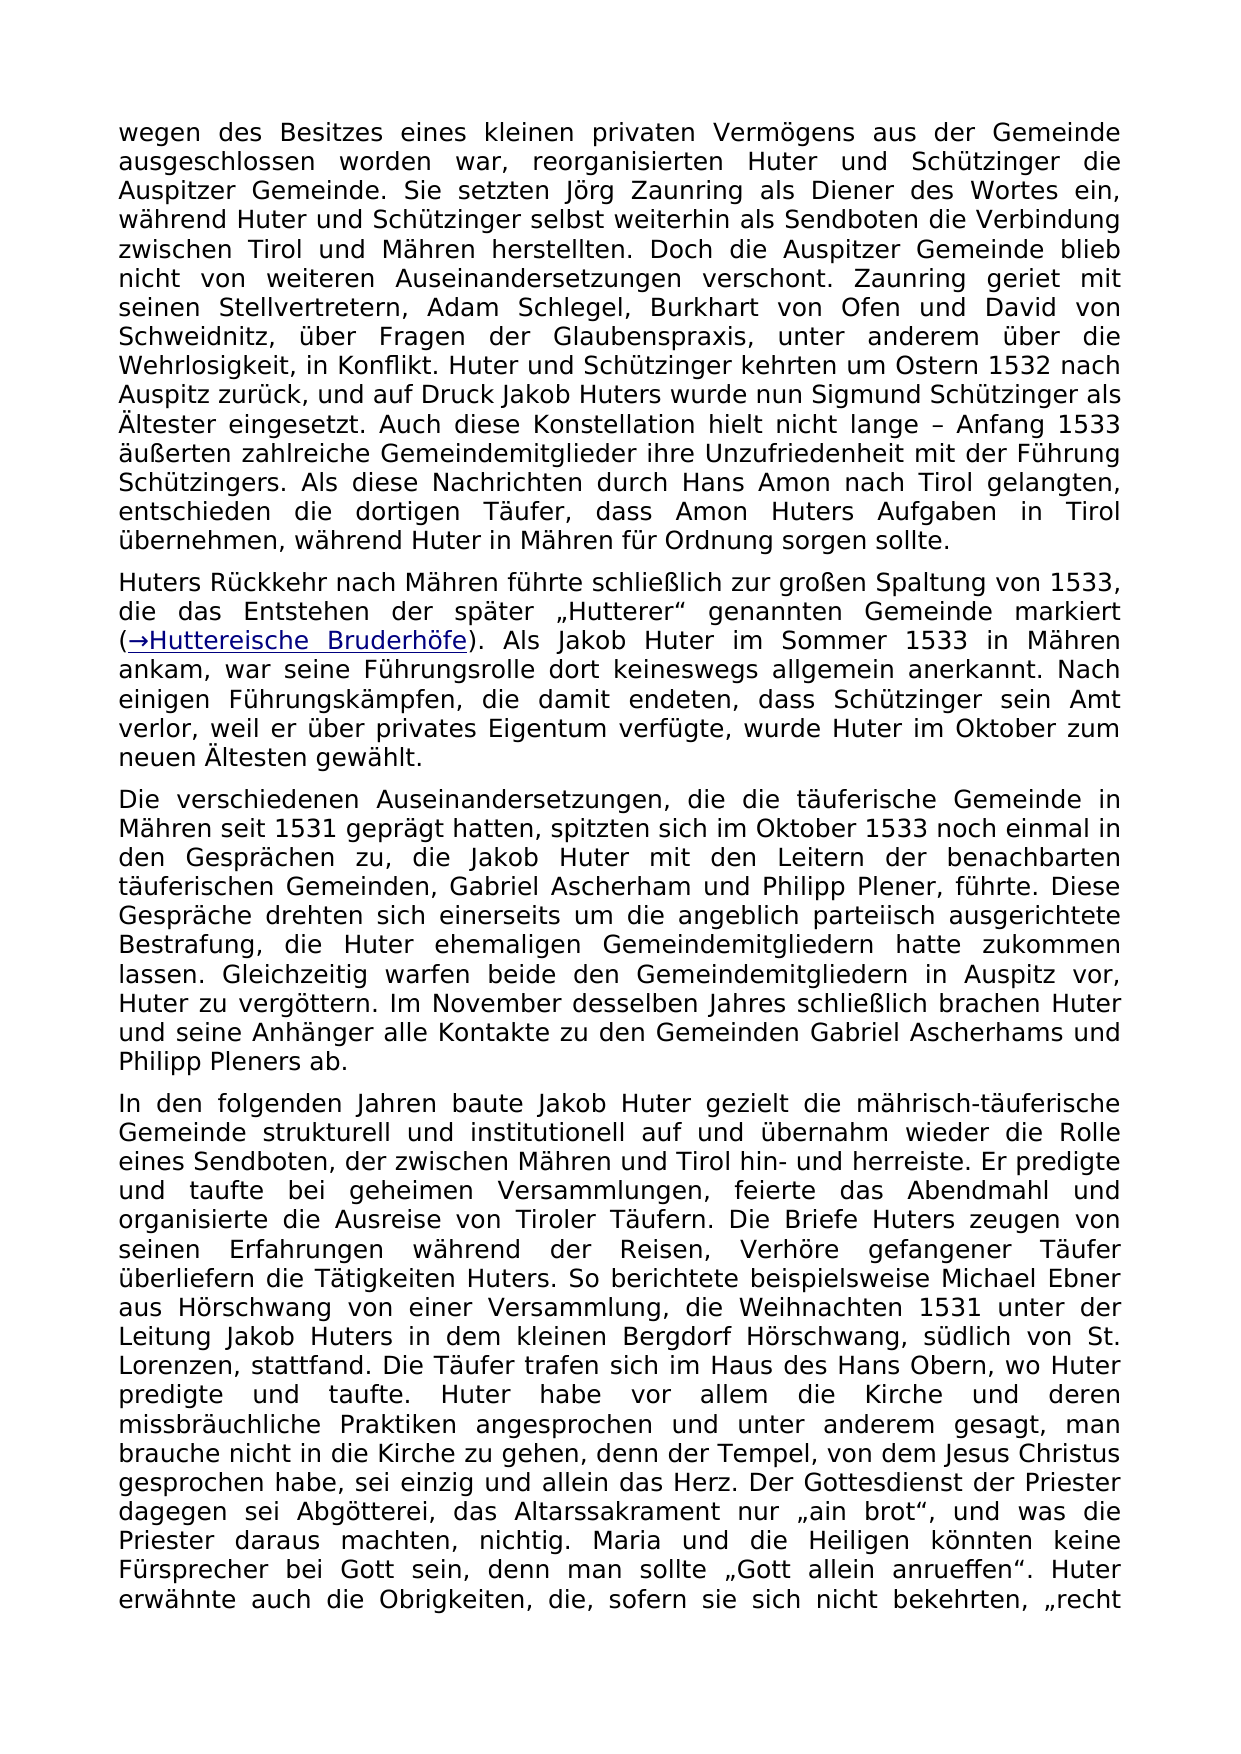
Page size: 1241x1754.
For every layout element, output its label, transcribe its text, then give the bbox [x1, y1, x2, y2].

text Die verschiedenen Auseinandersetzungen, die die täuferische Gemeinde in Mähren seit 1531 geprägt hatten, spitzten sich im Oktober 1533 noch einmal in den Gesprächen zu, die Jakob Huter mit den Leitern der benachbarten täuferischen Gemeinden, Gabriel Ascherham und Philipp Plener, führte. Diese Gespräche drehten sich einerseits um die angeblich parteiisch ausgerichtete Bestrafung, die Huter ehemaligen Gemeindemitgliedern hatte zukommen lassen. Gleichzeitig warfen beide den Gemeindemitgliedern in Auspitz vor, Huter zu vergöttern. Im November desselben Jahres schließlich brachen Huter und seine Anhänger alle Kontakte zu den Gemeinden Gabriel Ascherhams und Philipp Pleners ab. [118, 785, 1122, 1076]
text Huters Rückkehr nach Mähren führte schließlich zur großen Spaltung von 1533, die das Entstehen der später „Hutterer“ genannten Gemeinde markiert (→Huttereische Bruderhöfe). Als Jakob Huter im Sommer 1533 in Mähren ankam, war seine Führungsrolle dort keineswegs allgemein anerkannt. Nach einigen Führungskämpfen, die damit endeten, dass Schützinger sein Amt verlor, weil er über privates Eigentum verfügte, wurde Huter im Oktober zum neuen Ältesten gewählt. [118, 568, 1122, 772]
text wegen des Besitzes eines kleinen privaten Vermögens aus der Gemeinde ausgeschlossen worden war, reorganisierten Huter und Schützinger die Auspitzer Gemeinde. Sie setzten Jörg Zaunring als Diener des Wortes ein, während Huter und Schützinger selbst weiterhin als Sendboten die Verbindung zwischen Tirol und Mähren herstellten. Doch die Auspitzer Gemeinde blieb nicht von weiteren Auseinandersetzungen verschont. Zaunring geriet mit seinen Stellvertretern, Adam Schlegel, Burkhart von Ofen und David von Schweidnitz, über Fragen der Glaubenspraxis, unter anderem über die Wehrlosigkeit, in Konflikt. Huter und Schützinger kehrten um Ostern 1532 nach Auspitz zurück, und auf Druck Jakob Huters wurde nun Sigmund Schützinger als Ältester eingesetzt. Auch diese Konstellation hielt nicht lange – Anfang 1533 äußerten zahlreiche Gemeindemitglieder ihre Unzufriedenheit mit der Führung Schützingers. Als diese Nachrichten durch Hans Amon nach Tirol gelangten, entschieden die dortigen Täufer, dass Amon Huters Aufgaben in Tirol übernehmen, während Huter in Mähren für Ordnung sorgen sollte. [118, 118, 1122, 556]
text In den folgenden Jahren baute Jakob Huter gezielt die mährisch-täuferische Gemeinde strukturell und institutionell auf und übernahm wieder die Rolle eines Sendboten, der zwischen Mähren und Tirol hin- und herreiste. Er predigte und taufte bei geheimen Versammlungen, feierte das Abendmahl und organisierte die Ausreise von Tiroler Täufern. Die Briefe Huters zeugen von seinen Erfahrungen während der Reisen, Verhöre gefangener Täufer überliefern die Tätigkeiten Huters. So berichtete beispielsweise Michael Ebner aus Hörschwang von einer Versammlung, die Weihnachten 1531 unter der Leitung Jakob Huters in dem kleinen Bergdorf Hörschwang, südlich von St. Lorenzen, stattfand. Die Täufer trafen sich im Haus des Hans Obern, wo Huter predigte und taufte. Huter habe vor allem die Kirche und deren missbräuchliche Praktiken angesprochen und unter anderem gesagt, man brauche nicht in die Kirche zu gehen, denn der Tempel, von dem Jesus Christus gesprochen habe, sei einzig und allein das Herz. Der Gottesdienst der Priester dagegen sei Abgötterei, das Altarssakrament nur „ain brot“, und was die Priester daraus machten, nichtig. Maria und die Heiligen könnten keine Fürsprecher bei Gott sein, denn man sollte „Gott allein anrueffen“. Huter erwähnte auch die Obrigkeiten, die, sofern sie sich nicht bekehrten, „recht [118, 1089, 1122, 1614]
